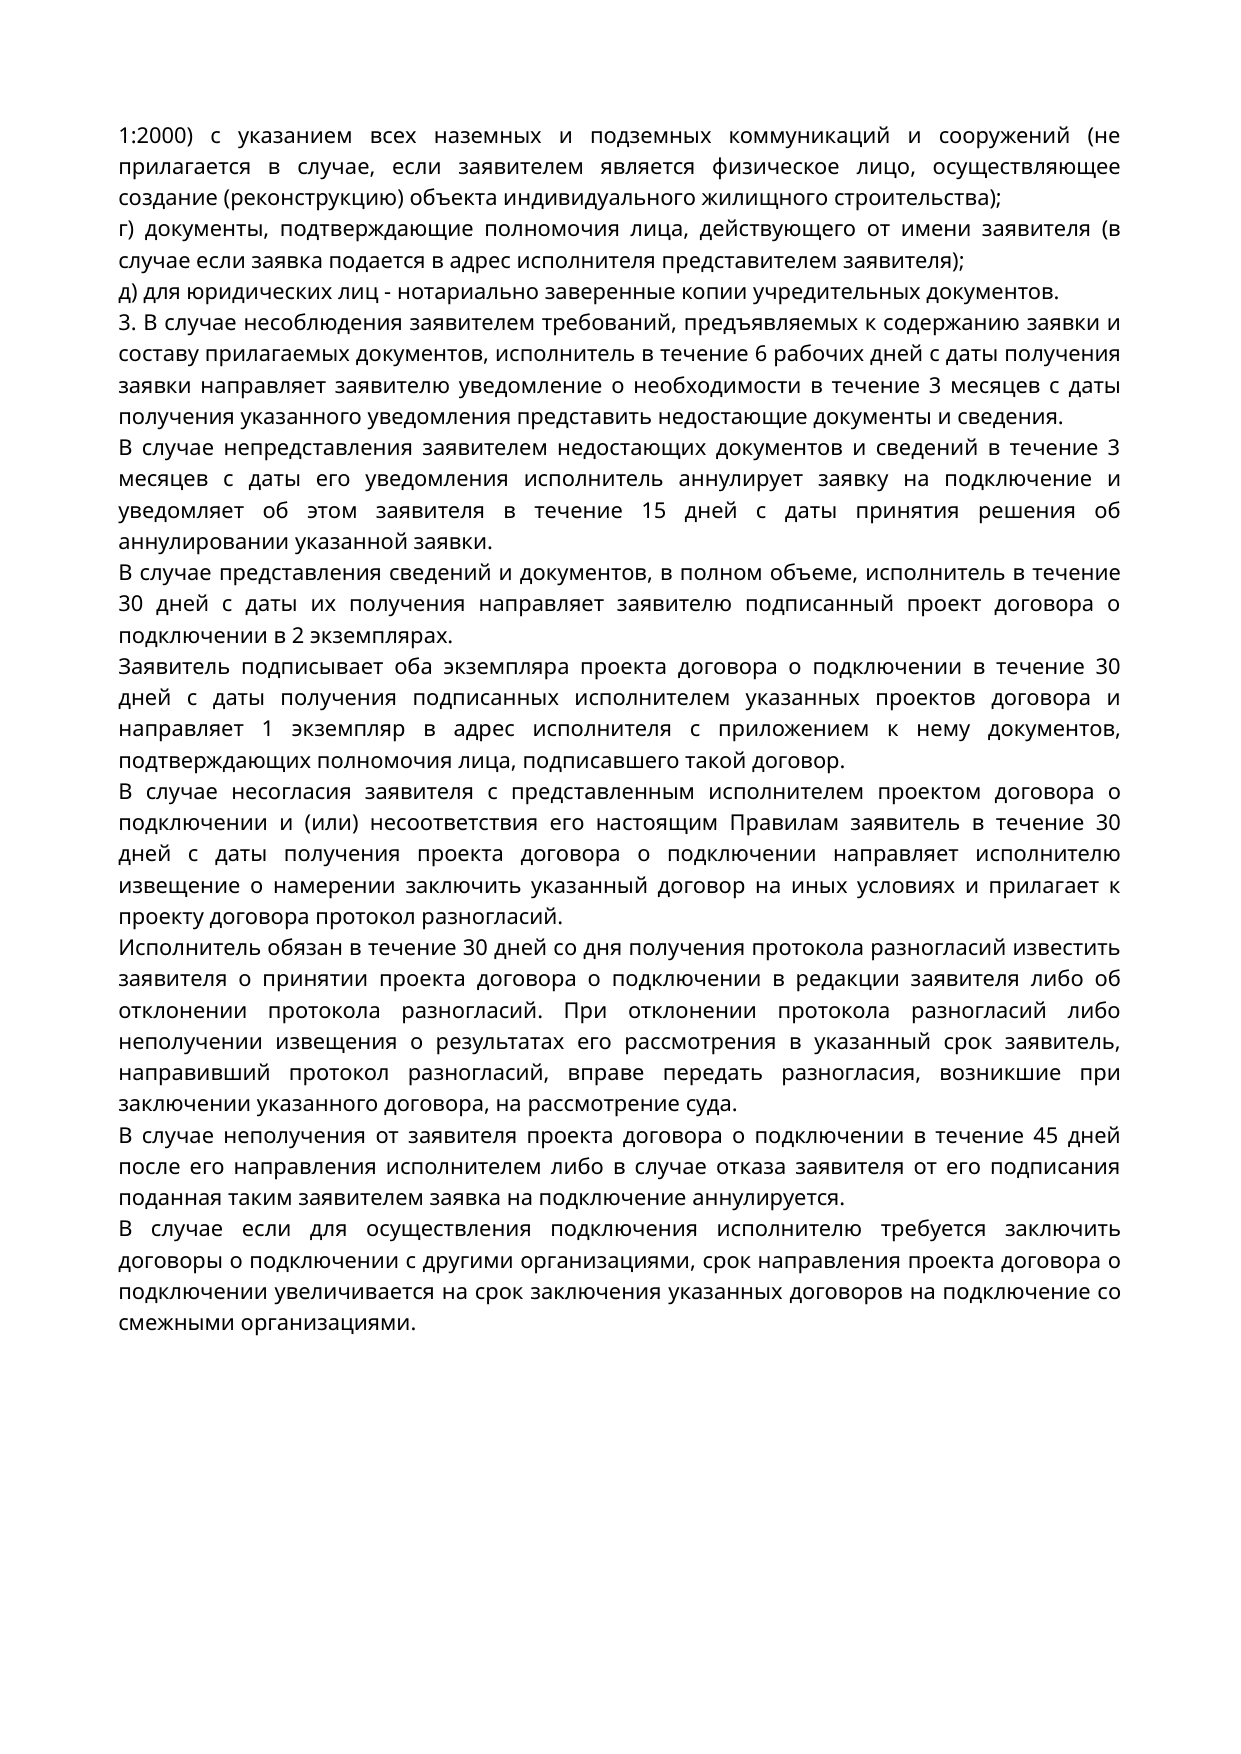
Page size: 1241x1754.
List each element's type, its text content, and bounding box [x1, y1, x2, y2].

text Исполнитель обязан в течение 30 дней со дня получения протокола разногласий известить заявителя о принятии проекта договора о подключении в редакции заявителя либо об отклонении протокола разногласий. При отклонении протокола разногласий либо неполучении извещения о результатах его рассмотрения в указанный срок заявитель, направивший протокол разногласий, вправе передать разногласия, возникшие при заключении указанного договора, на рассмотрение суда. [118, 931, 1122, 1118]
text д) для юридических лиц - нотариально заверенные копии учредительных документов. [118, 274, 1122, 306]
text В случае представления сведений и документов, в полном объеме, исполнитель в течение 30 дней с даты их получения направляет заявителю подписанный проект договора о подключении в 2 экземплярах. [118, 556, 1122, 649]
text 3. В случае несоблюдения заявителем требований, предъявляемых к содержанию заявки и составу прилагаемых документов, исполнитель в течение 6 рабочих дней с даты получения заявки направляет заявителю уведомление о необходимости в течение 3 месяцев с даты получения указанного уведомления представить недостающие документы и сведения. [118, 306, 1122, 431]
text В случае несогласия заявителя с представленным исполнителем проектом договора о подключении и (или) несоответствия его настоящим Правилам заявитель в течение 30 дней с даты получения проекта договора о подключении направляет исполнителю извещение о намерении заключить указанный договор на иных условиях и прилагает к проекту договора протокол разногласий. [118, 774, 1122, 931]
text Заявитель подписывает оба экземпляра проекта договора о подключении в течение 30 дней с даты получения подписанных исполнителем указанных проектов договора и направляет 1 экземпляр в адрес исполнителя с приложением к нему документов, подтверждающих полномочия лица, подписавшего такой договор. [118, 649, 1122, 774]
text В случае неполучения от заявителя проекта договора о подключении в течение 45 дней после его направления исполнителем либо в случае отказа заявителя от его подписания поданная таким заявителем заявка на подключение аннулируется. [118, 1118, 1122, 1212]
text г) документы, подтверждающие полномочия лица, действующего от имени заявителя (в случае если заявка подается в адрес исполнителя представителем заявителя); [118, 212, 1122, 274]
text В случае непредставления заявителем недостающих документов и сведений в течение 3 месяцев с даты его уведомления исполнитель аннулирует заявку на подключение и уведомляет об этом заявителя в течение 15 дней с даты принятия решения об аннулировании указанной заявки. [118, 431, 1122, 556]
text 1:2000) с указанием всех наземных и подземных коммуникаций и сооружений (не прилагается в случае, если заявителем является физическое лицо, осуществляющее создание (реконструкцию) объекта индивидуального жилищного строительства); [118, 118, 1122, 212]
text В случае если для осуществления подключения исполнителю требуется заключить договоры о подключении с другими организациями, срок направления проекта договора о подключении увеличивается на срок заключения указанных договоров на подключение со смежными организациями. [118, 1212, 1122, 1337]
